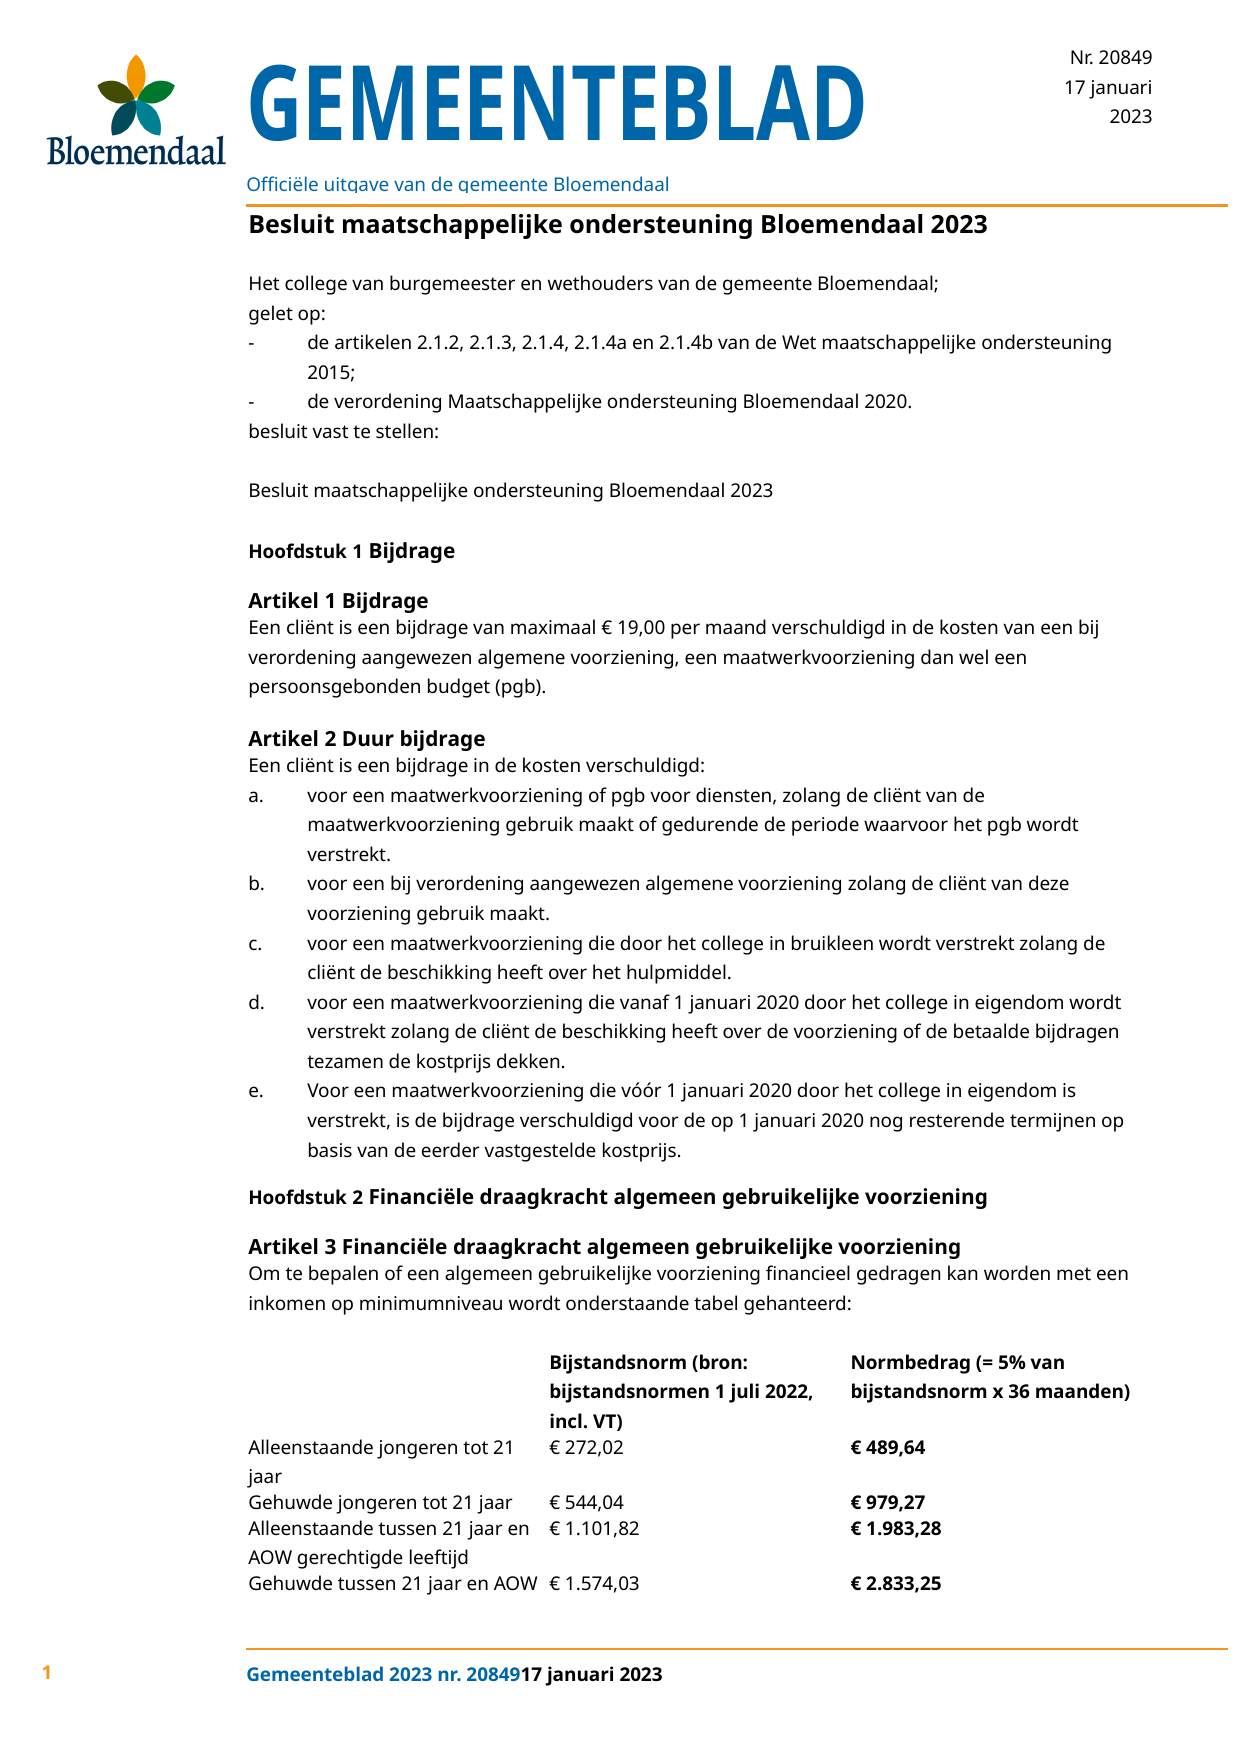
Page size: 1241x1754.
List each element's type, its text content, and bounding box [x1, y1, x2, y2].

table_cell € 1.101,82 [549, 1515, 850, 1570]
text Besluit maatschappelijke ondersteuning Bloemendaal 2023 [248, 477, 1152, 503]
text gelet op: [248, 300, 1152, 326]
table_header [248, 1349, 549, 1434]
text Om te bepalen of een algemeen gebruikelijke voorziening financieel gedragen kan worden met een inkomen op minimumniveau wordt onderstaande tabel gehanteerd: [248, 1260, 1152, 1316]
table_cell € 272,02 [549, 1434, 850, 1489]
text besluit vast te stellen: [248, 418, 1152, 444]
table_cell Alleenstaande jongeren tot 21 jaar [248, 1434, 549, 1489]
table_cell € 544,04 [549, 1489, 850, 1515]
table_cell € 1.574,03 [549, 1570, 850, 1596]
list de artikelen 2.1.2, 2.1.3, 2.1.4, 2.1.4a en 2.1.4b van de Wet maatschappelijke ondersteuning 2015; [248, 329, 1152, 385]
list voor een bij verordening aangewezen algemene voorziening zolang de cliënt van deze voorziening gebruik maakt. [248, 871, 1152, 926]
text Hoofdstuk 1 Bijdrage [248, 537, 1152, 565]
list voor een maatwerkvoorziening die vanaf 1 januari 2020 door het college in eigendom wordt verstrekt zolang de cliënt de beschikking heeft over de voorziening of de betaalde bijdragen tezamen de kostprijs dekken. [248, 989, 1152, 1074]
list de verordening Maatschappelijke ondersteuning Bloemendaal 2020. [248, 389, 1152, 414]
table_cell € 2.833,25 [850, 1570, 1152, 1596]
text Besluit maatschappelijke ondersteuning Bloemendaal 2023 [248, 207, 1152, 241]
table_cell Gehuwde jongeren tot 21 jaar [248, 1489, 549, 1515]
list voor een maatwerkvoorziening of pgb voor diensten, zolang de cliënt van de maatwerkvoorziening gebruik maakt of gedurende de periode waarvoor het pgb wordt verstrekt. [248, 782, 1152, 867]
table_cell Gehuwde tussen 21 jaar en AOW [248, 1570, 549, 1596]
table_cell € 489,64 [850, 1434, 1152, 1489]
table_header Bijstandsnorm (bron: bijstandsnormen 1 juli 2022, incl. VT) [549, 1349, 850, 1434]
table_cell Alleenstaande tussen 21 jaar en AOW gerechtigde leeftijd [248, 1515, 549, 1570]
picture [41, 47, 231, 172]
list voor een maatwerkvoorziening die door het college in bruikleen wordt verstrekt zolang de cliënt de beschikking heeft over het hulpmiddel. [248, 930, 1152, 985]
text Een cliënt is een bijdrage in de kosten verschuldigd: [248, 752, 1152, 778]
text Artikel 3 Financiële draagkracht algemeen gebruikelijke voorziening [248, 1232, 1152, 1260]
list Voor een maatwerkvoorziening die vóór 1 januari 2020 door het college in eigendom is verstrekt, is de bijdrage verschuldigd voor de op 1 januari 2020 nog resterende termijnen op basis van de eerder vastgestelde kostprijs. [248, 1078, 1152, 1163]
text Een cliënt is een bijdrage van maximaal € 19,00 per maand verschuldigd in de kosten van een bij verordening aangewezen algemene voorziening, een maatwerkvoorziening dan wel een persoonsgebonden budget (pgb). [248, 614, 1152, 699]
text Hoofdstuk 2 Financiële draagkracht algemeen gebruikelijke voorziening [248, 1182, 1152, 1211]
text Artikel 1 Bijdrage [248, 586, 1152, 614]
text Het college van burgemeester en wethouders van de gemeente Bloemendaal; [248, 270, 1152, 296]
table_cell € 1.983,28 [850, 1515, 1152, 1570]
text Artikel 2 Duur bijdrage [248, 724, 1152, 752]
table_header Normbedrag (= 5% van bijstandsnorm x 36 maanden) [850, 1349, 1152, 1434]
table_cell € 979,27 [850, 1489, 1152, 1515]
